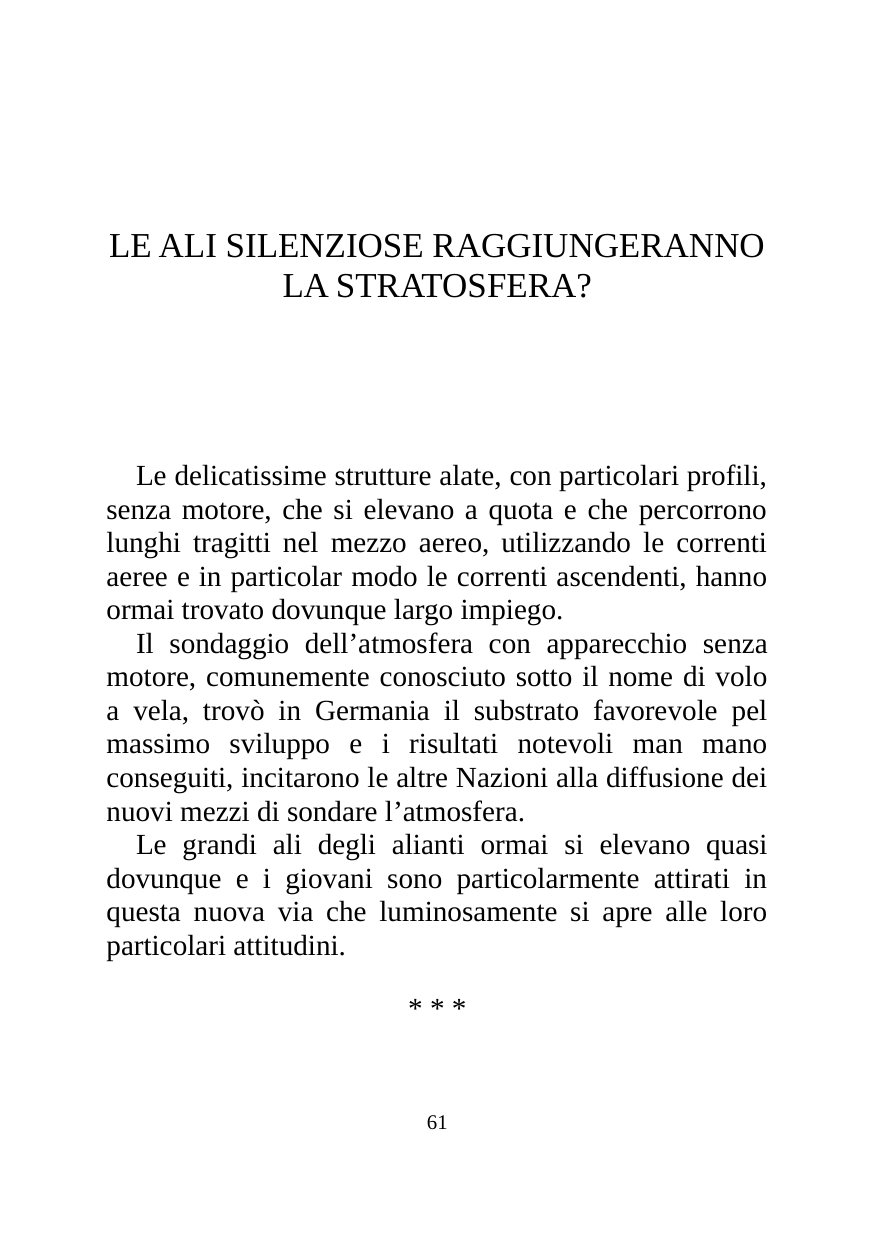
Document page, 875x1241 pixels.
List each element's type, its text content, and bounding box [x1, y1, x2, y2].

subtitle LE ALI SILENZIOSE RAGGIUNGERANNO LA STRATOSFERA? [106, 224, 768, 305]
text Le delicatissime strutture alate, con particolari profili, senza motore, che si elevano a quota e che percorrono lunghi tragitti nel mezzo aereo, utilizzando le correnti aeree e in particolar modo le correnti ascendenti, hanno ormai trovato dovunque largo impiego. [106, 458, 768, 626]
text Il sondaggio dell’atmosfera con apparecchio senza motore, comunemente conosciuto sotto il nome di volo a vela, trovò in Germania il substrato favorevole pel massimo sviluppo e i risultati notevoli man mano conseguiti, incitarono le altre Nazioni alla diffusione dei nuovi mezzi di sondare l’atmosfera. [106, 626, 768, 827]
text Le grandi ali degli alianti ormai si elevano quasi dovunque e i giovani sono particolarmente attirati in questa nuova via che luminosamente si apre alle loro particolari attitudini. [106, 827, 768, 961]
text * * * [106, 991, 768, 1024]
